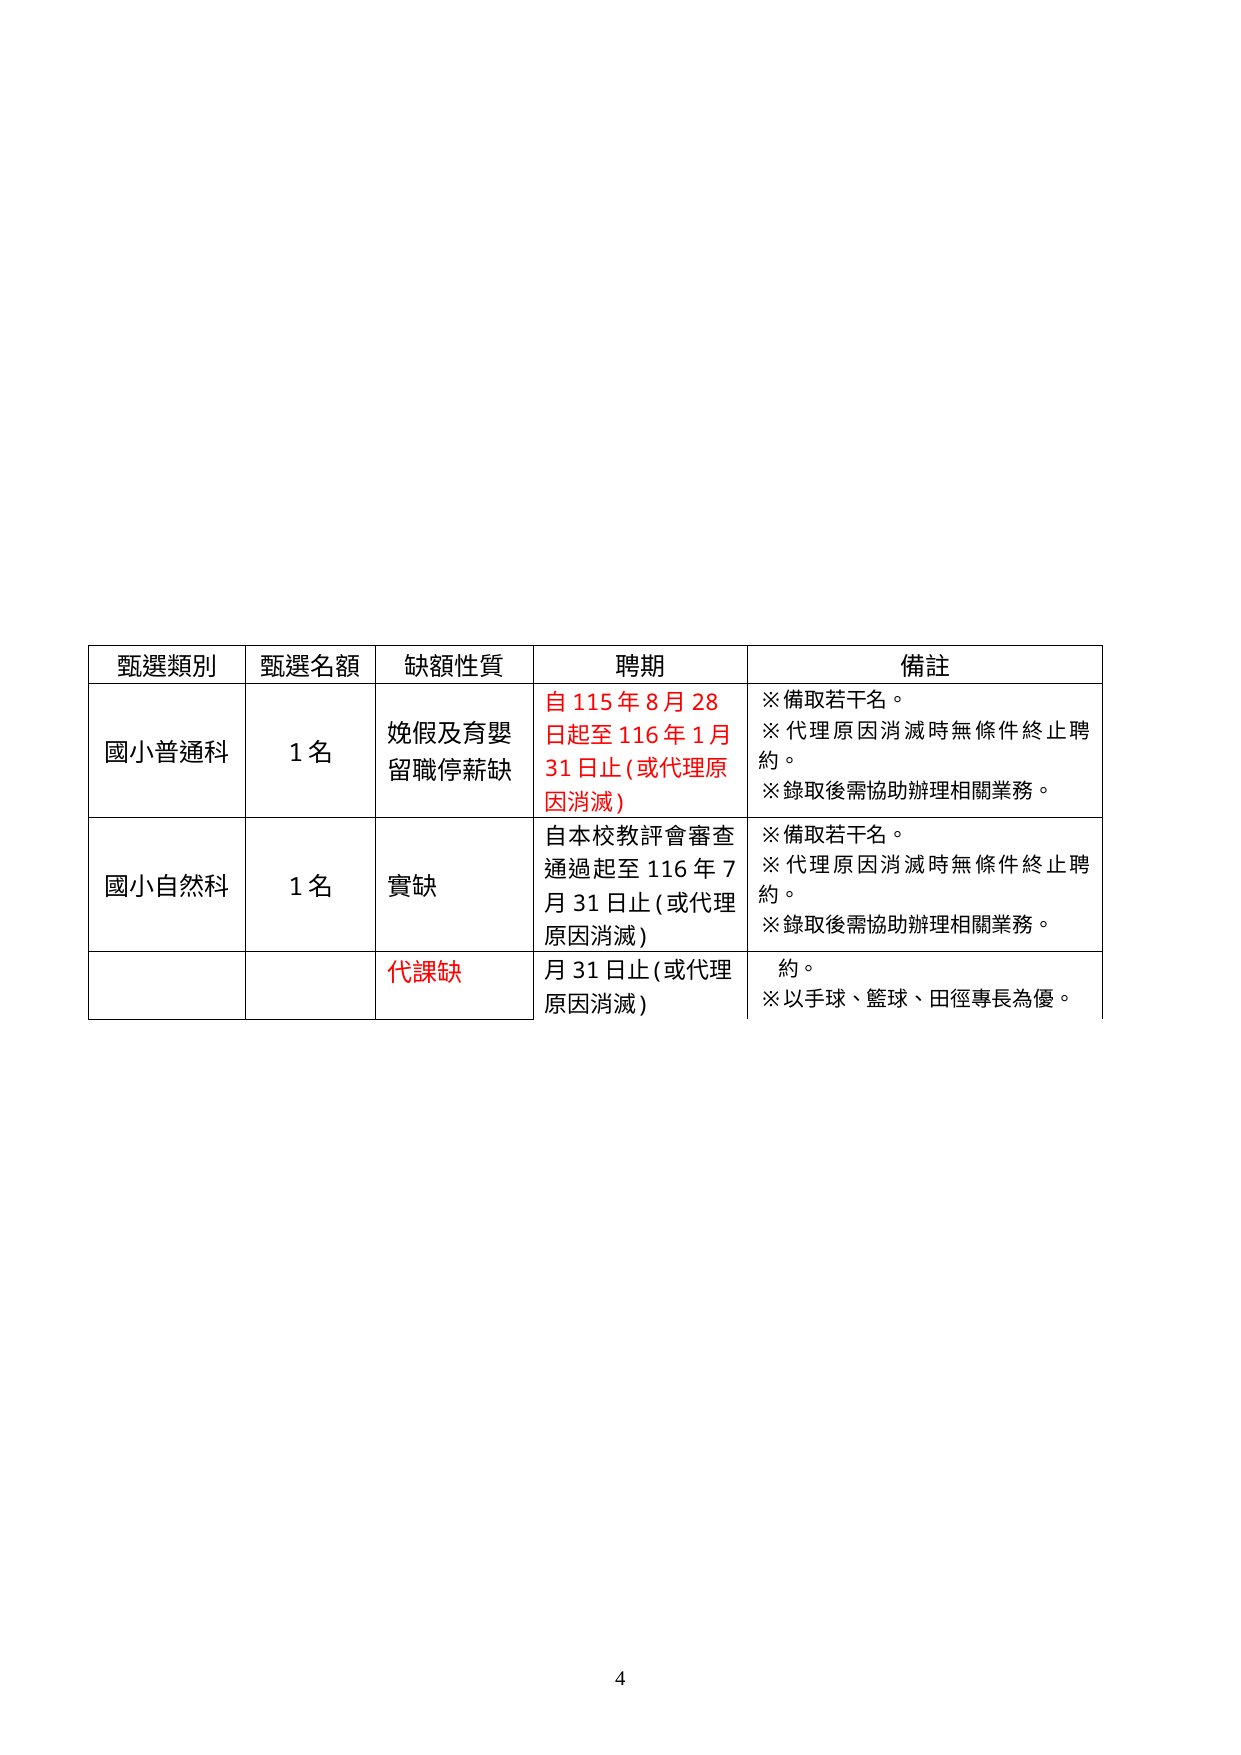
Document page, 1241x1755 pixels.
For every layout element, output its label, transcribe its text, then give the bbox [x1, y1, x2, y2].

table_cell 代課缺 [376, 952, 533, 1019]
table_cell 1名 [246, 684, 375, 817]
table_header 甄選類別 [89, 646, 245, 682]
table_cell 約。 ※以手球、籃球、田徑專長為優。 [748, 952, 1102, 1019]
table_header 缺額性質 [376, 646, 533, 682]
table_cell 自115年8月28日起至116年1月31日止(或代理原因消滅) [534, 684, 747, 817]
table_header 備註 [748, 646, 1102, 682]
table_cell 自本校教評會審查通過起至116年7月31日止(或代理原因消滅) [534, 818, 747, 951]
table_cell 1名 [246, 818, 375, 951]
table_header 甄選名額 [246, 646, 375, 682]
table_cell ※備取若干名。 ※代理原因消滅時無條件終止聘約。 ※錄取後需協助辦理相關業務。 [748, 684, 1102, 817]
table_header 聘期 [534, 646, 747, 682]
table_cell [89, 952, 245, 1019]
table_cell 國小普通科 [89, 684, 245, 817]
table_cell ※備取若干名。 ※代理原因消滅時無條件終止聘約。 ※錄取後需協助辦理相關業務。 [748, 818, 1102, 951]
table_cell 月31日止(或代理原因消滅) [534, 952, 747, 1019]
table_cell 國小自然科 [89, 818, 245, 951]
table_cell 實缺 [376, 818, 533, 951]
table_cell 娩假及育嬰留職停薪缺 [376, 684, 533, 817]
table_cell [246, 952, 375, 1019]
